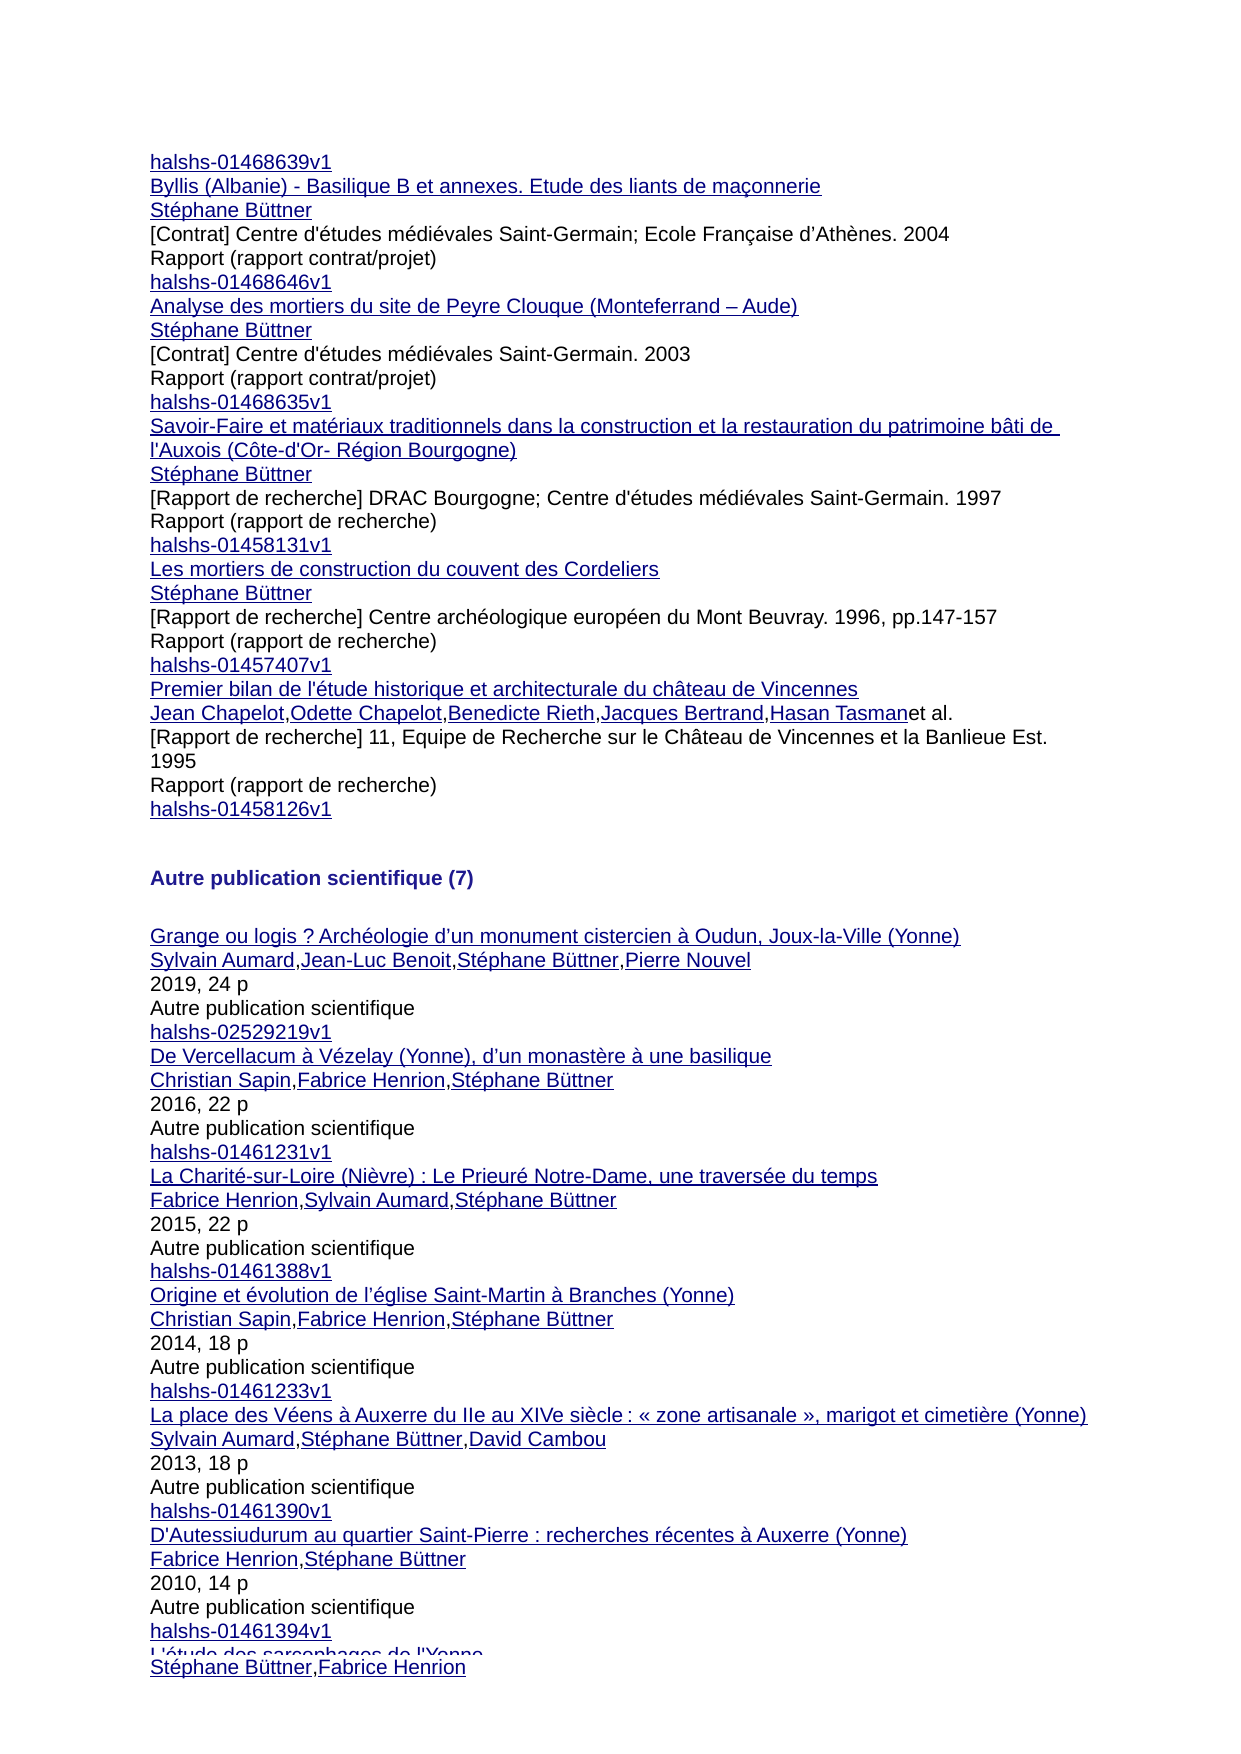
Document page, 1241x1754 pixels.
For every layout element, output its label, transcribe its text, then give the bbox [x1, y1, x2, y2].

table_cell Byllis (Albanie) - Basilique B et annexes. Etude des liants de maçonnerie Stéphane Büttner [Contrat] Centre d'études médiévales Saint-Germain; Ecole Française d’Athènes. 2004 Rapport (rapport contrat/projet) halshs-01468646v1 [150, 174, 1090, 294]
subtitle Autre publication scientifique (7) [150, 866, 1090, 889]
table_cell La Charité-sur-Loire (Nièvre) : Le Prieuré Notre-Dame, une traversée du temps Fabrice Henrion,Sylvain Aumard,Stéphane Büttner 2015, 22 p Autre publication scientifique halshs-01461388v1 [150, 1164, 1090, 1283]
table_cell halshs-01468639v1 [150, 150, 1090, 174]
table_cell Les mortiers de construction du couvent des Cordeliers Stéphane Büttner [Rapport de recherche] Centre archéologique européen du Mont Beuvray. 1996, pp.147-157 Rapport (rapport de recherche) halshs-01457407v1 [150, 557, 1090, 677]
table_header Grange ou logis ? Archéologie d’un monument cistercien à Oudun, Joux-la-Ville (Yonne) Sylvain Aumard,Jean-Luc Benoit,Stéphane Büttner,Pierre Nouvel 2019, 24 p Autre publication scientifique halshs-02529219v1 [150, 924, 1090, 1044]
table_cell Savoir-Faire et matériaux traditionnels dans la construction et la restauration du patrimoine bâti de l'Auxois (Côte-d'Or- Région Bourgogne) Stéphane Büttner [Rapport de recherche] DRAC Bourgogne; Centre d'études médiévales Saint-Germain. 1997 Rapport (rapport de recherche) halshs-01458131v1 [150, 414, 1090, 557]
table_cell Origine et évolution de l’église Saint-Martin à Branches (Yonne) Christian Sapin,Fabrice Henrion,Stéphane Büttner 2014, 18 p Autre publication scientifique halshs-01461233v1 [150, 1283, 1090, 1403]
table_cell Analyse des mortiers du site de Peyre Clouque (Monteferrand – Aude) Stéphane Büttner [Contrat] Centre d'études médiévales Saint-Germain. 2003 Rapport (rapport contrat/projet) halshs-01468635v1 [150, 294, 1090, 413]
table_cell Premier bilan de l'étude historique et architecturale du château de Vincennes Jean Chapelot,Odette Chapelot,Benedicte Rieth,Jacques Bertrand,Hasan Tasmanet al. [Rapport de recherche] 11, Equipe de Recherche sur le Château de Vincennes et la Banlieue Est. 1995 Rapport (rapport de recherche) halshs-01458126v1 [150, 677, 1090, 821]
table_cell D'Autessiudurum au quartier Saint-Pierre : recherches récentes à Auxerre (Yonne) Fabrice Henrion,Stéphane Büttner 2010, 14 p Autre publication scientifique halshs-01461394v1 [150, 1523, 1090, 1643]
table_cell La place des Véens à Auxerre du IIe au XIVe siècle : « zone artisanale », marigot et cimetière (Yonne) Sylvain Aumard,Stéphane Büttner,David Cambou 2013, 18 p Autre publication scientifique halshs-01461390v1 [150, 1403, 1090, 1523]
table_cell L'étude des sarcophages de l'Yonne Stéphane Büttner,Fabrice Henrion [150, 1643, 1090, 1679]
table_cell De Vercellacum à Vézelay (Yonne), d’un monastère à une basilique Christian Sapin,Fabrice Henrion,Stéphane Büttner 2016, 22 p Autre publication scientifique halshs-01461231v1 [150, 1044, 1090, 1163]
